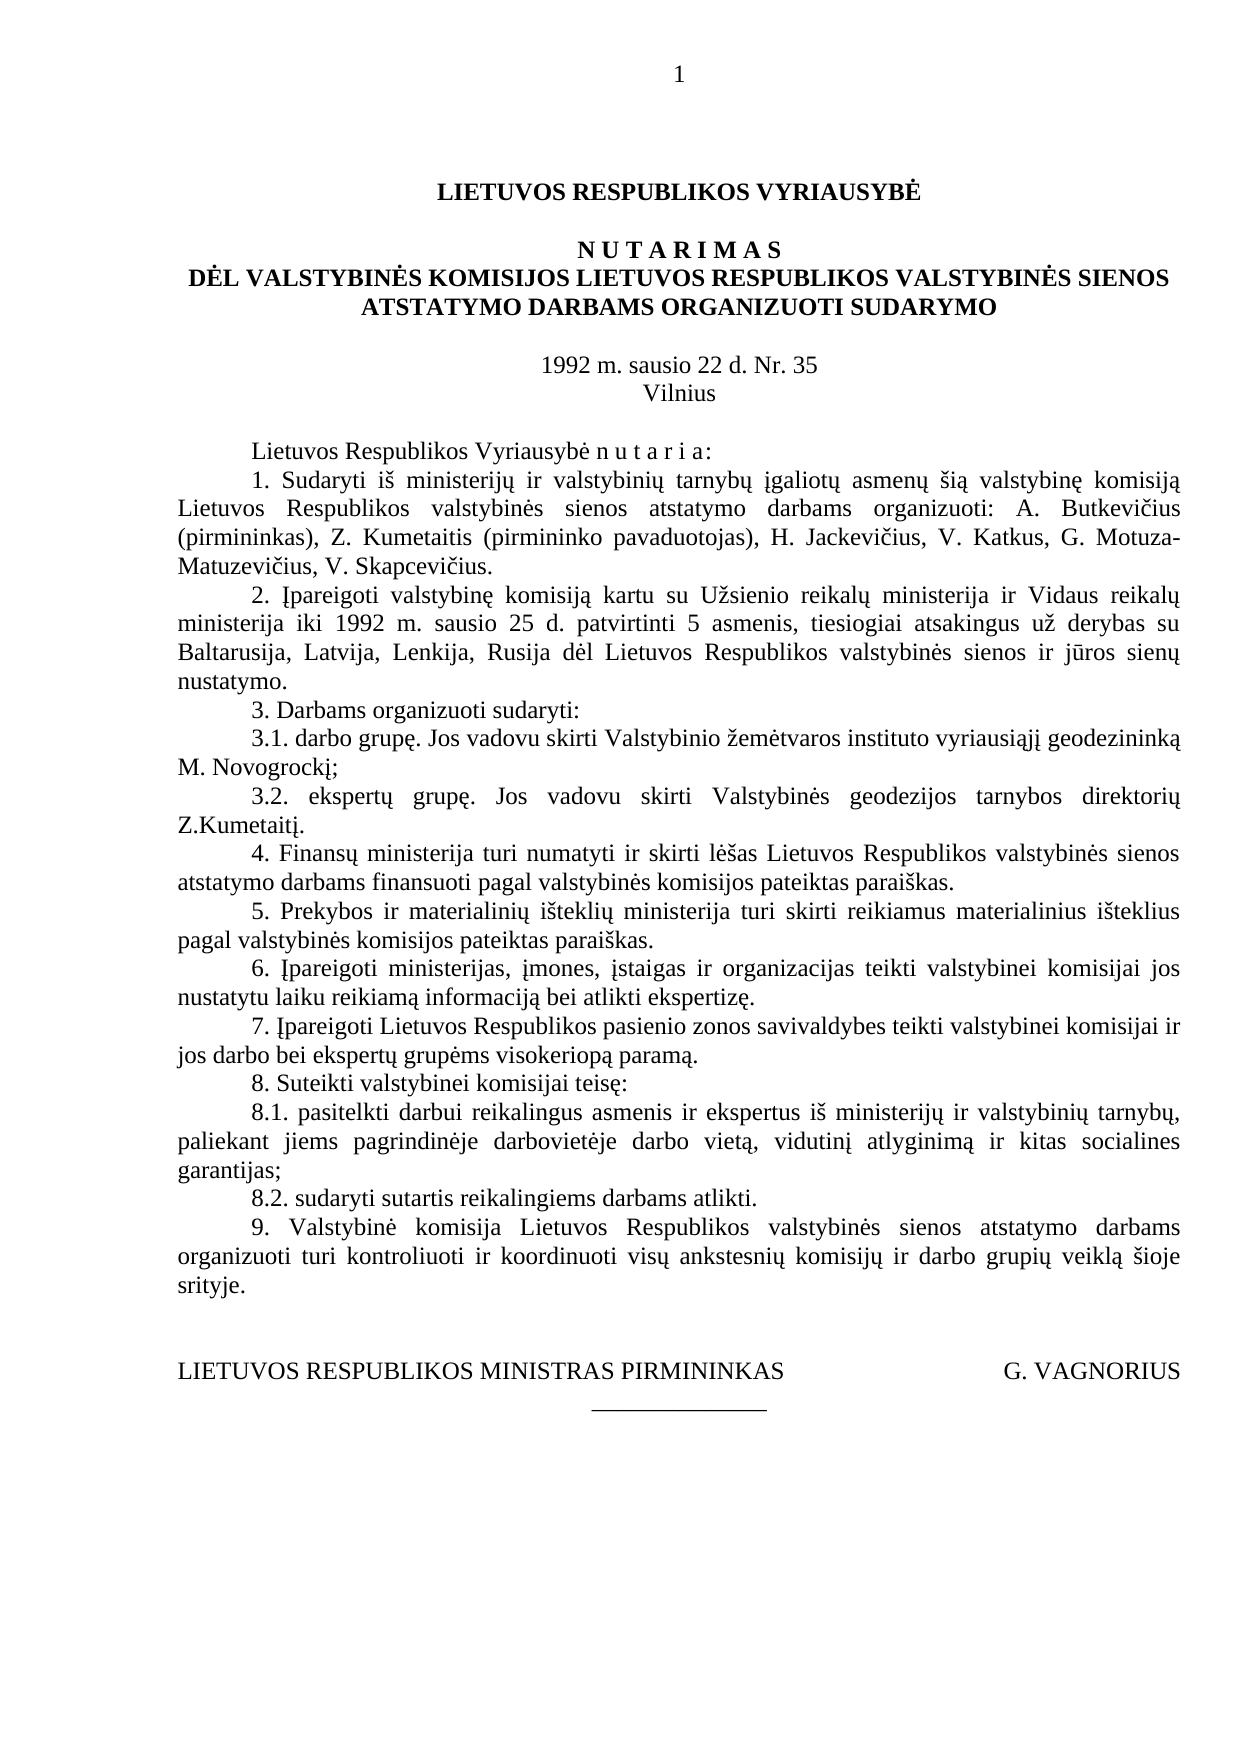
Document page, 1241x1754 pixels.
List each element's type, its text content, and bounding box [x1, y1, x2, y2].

text 4. Finansų ministerija turi numatyti ir skirti lėšas Lietuvos Respublikos valstybinės sienos atstatymo darbams finansuoti pagal valstybinės komisijos pateiktas paraiškas. [177, 838, 1181, 896]
text 9. Valstybinė komisija Lietuvos Respublikos valstybinės sienos atstatymo darbams organizuoti turi kontroliuoti ir koordinuoti visų ankstesnių komisijų ir darbo grupių veiklą šioje srityje. [177, 1212, 1181, 1298]
text 3.1. darbo grupę. Jos vadovu skirti Valstybinio žemėtvaros instituto vyriausiąjį geodezininką M. Novogrockį; [177, 723, 1181, 781]
text DĖL VALSTYBINĖS KOMISIJOS LIETUVOS RESPUBLIKOS VALSTYBINĖS SIENOS ATSTATYMO DARBAMS ORGANIZUOTI SUDARYMO [177, 263, 1181, 321]
text 8.1. pasitelkti darbui reikalingus asmenis ir ekspertus iš ministerijų ir valstybinių tarnybų, paliekant jiems pagrindinėje darbovietėje darbo vietą, vidutinį atlyginimą ir kitas socialines garantijas; [177, 1097, 1181, 1183]
text N U T A R I M A S [177, 235, 1181, 263]
text 8. Suteikti valstybinei komisijai teisę: [177, 1068, 1181, 1097]
text Lietuvos Respublikos Vyriausybė nutaria: [177, 436, 1181, 465]
text 2. Įpareigoti valstybinę komisiją kartu su Užsienio reikalų ministerija ir Vidaus reikalų ministerija iki 1992 m. sausio 25 d. patvirtinti 5 asmenis, tiesiogiai atsakingus už derybas su Baltarusija, Latvija, Lenkija, Rusija dėl Lietuvos Respublikos valstybinės sienos ir jūros sienų nustatymo. [177, 580, 1181, 695]
text Vilnius [177, 378, 1181, 407]
text 3. Darbams organizuoti sudaryti: [177, 695, 1181, 723]
text ______________ [177, 1385, 1181, 1413]
text 7. Įpareigoti Lietuvos Respublikos pasienio zonos savivaldybes teikti valstybinei komisijai ir jos darbo bei ekspertų grupėms visokeriopą paramą. [177, 1011, 1181, 1068]
text 8.2. sudaryti sutartis reikalingiems darbams atlikti. [177, 1183, 1181, 1212]
text 6. Įpareigoti ministerijas, įmones, įstaigas ir organizacijas teikti valstybinei komisijai jos nustatytu laiku reikiamą informaciją bei atlikti ekspertizę. [177, 953, 1181, 1011]
text LIETUVOS RESPUBLIKOS MINISTRAS PIRMININKAS G. VAGNORIUS [177, 1356, 1181, 1385]
text 3.2. ekspertų grupę. Jos vadovu skirti Valstybinės geodezijos tarnybos direktorių Z.Kumetaitį. [177, 781, 1181, 838]
text 1992 m. sausio 22 d. Nr. 35 [177, 350, 1181, 378]
text 5. Prekybos ir materialinių išteklių ministerija turi skirti reikiamus materialinius išteklius pagal valstybinės komisijos pateiktas paraiškas. [177, 896, 1181, 953]
text 1. Sudaryti iš ministerijų ir valstybinių tarnybų įgaliotų asmenų šią valstybinę komisiją Lietuvos Respublikos valstybinės sienos atstatymo darbams organizuoti: A. Butkevičius (pirmininkas), Z. Kumetaitis (pirmininko pavaduotojas), H. Jackevičius, V. Katkus, G. Motuza-Matuzevičius, V. Skapcevičius. [177, 465, 1181, 580]
text LIETUVOS RESPUBLIKOS VYRIAUSYBĖ [177, 177, 1181, 206]
